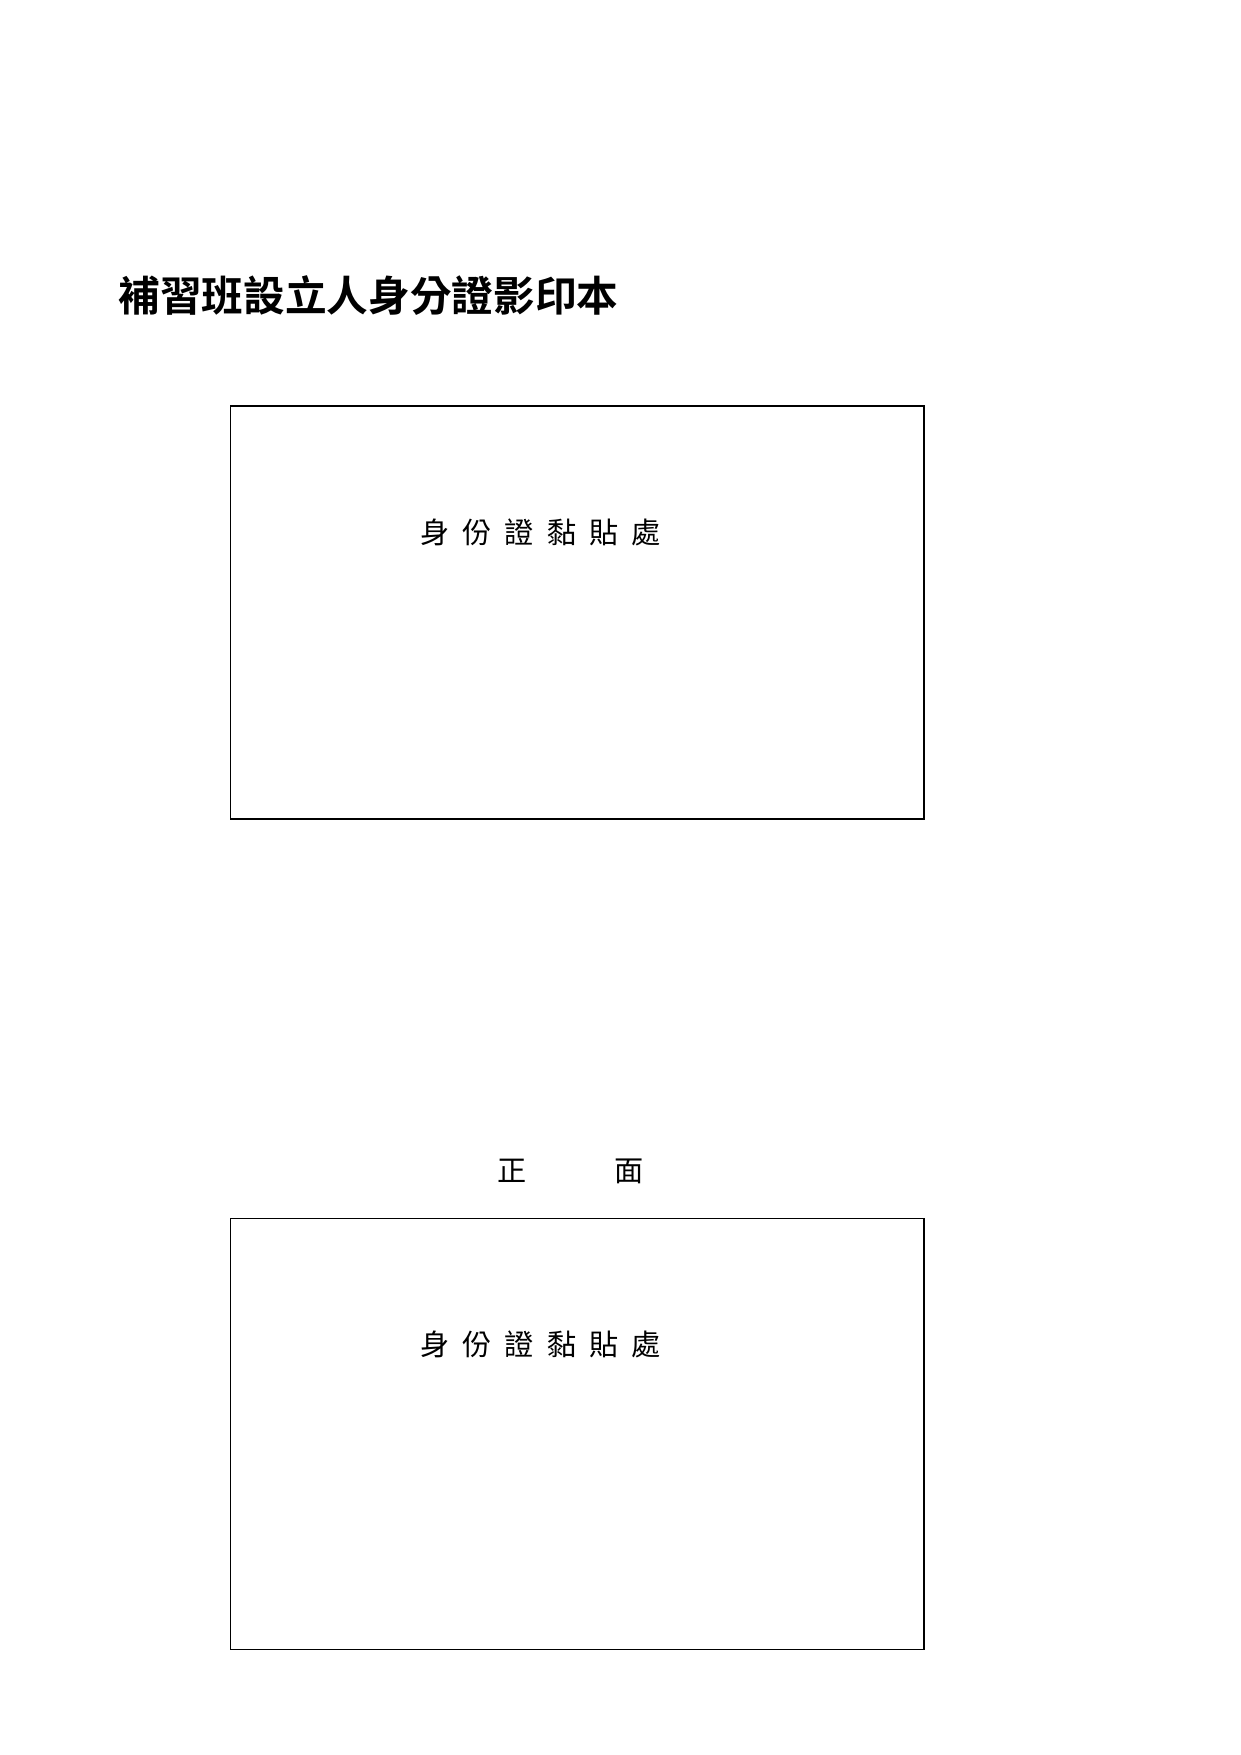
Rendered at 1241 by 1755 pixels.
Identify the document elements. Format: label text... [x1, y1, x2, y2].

text 正 面 [118, 1127, 1122, 1189]
text 補習班設立人身分證影印本 [118, 252, 1122, 314]
